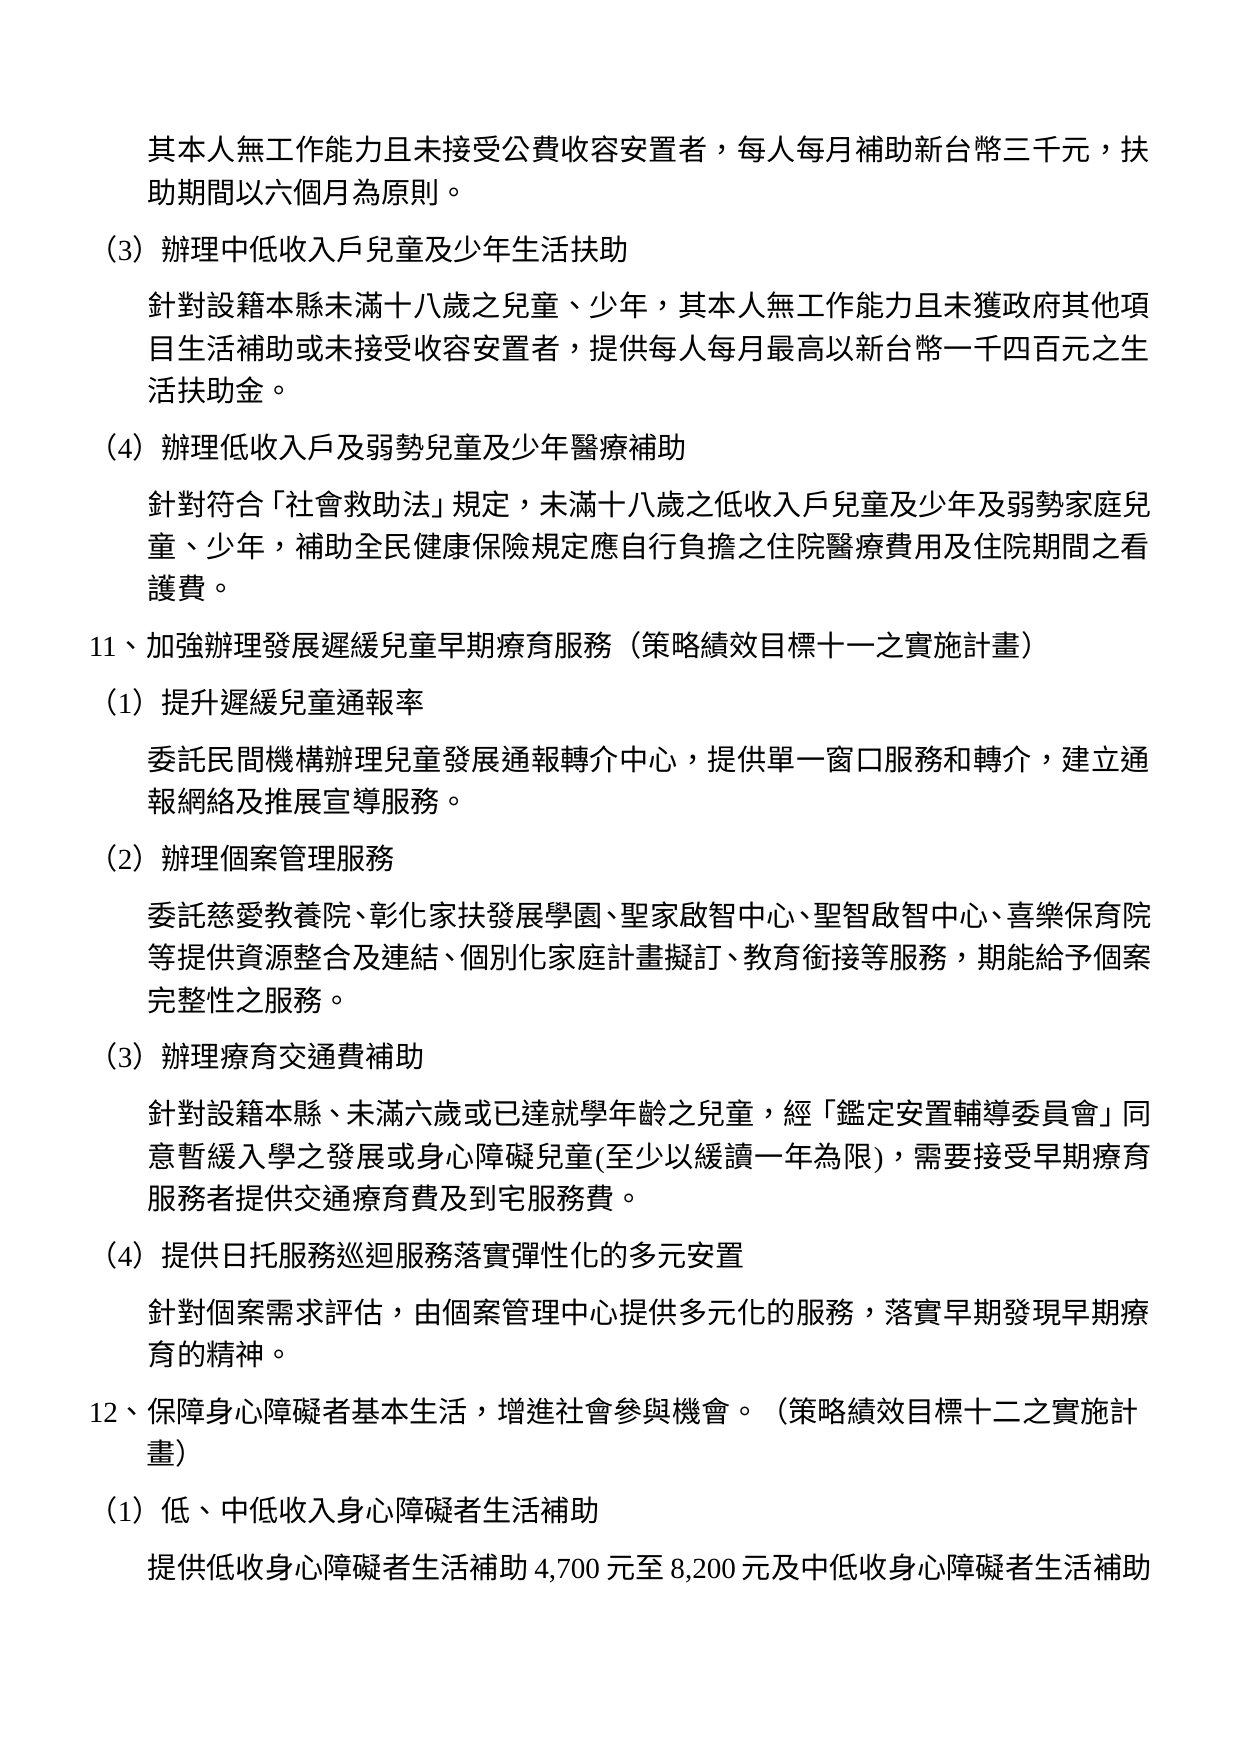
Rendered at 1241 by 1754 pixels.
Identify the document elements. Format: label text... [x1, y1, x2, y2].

text 針對設籍本縣、未滿六歲或已達就學年齡之兒童，經「鑑定安置輔導委員會」同意暫緩入學之發展或身心障礙兒童(至少以緩讀一年為限)，需要接受早期療育服務者提供交通療育費及到宅服務費。 [148, 1091, 1152, 1218]
text 針對設籍本縣未滿十八歲之兒童、少年，其本人無工作能力且未獲政府其他項目生活補助或未接受收容安置者，提供每人每月最高以新台幣一千四百元之生活扶助金。 [148, 283, 1152, 410]
list 辦理低收入戶及弱勢兒童及少年醫療補助 [88, 424, 1152, 467]
text 其本人無工作能力且未接受公費收容安置者，每人每月補助新台幣三千元，扶助期間以六個月為原則。 [148, 127, 1152, 212]
list 加強辦理發展遲緩兒童早期療育服務（策略績效目標十一之實施計畫） [88, 623, 1152, 665]
list 低、中低收入身心障礙者生活補助 [88, 1488, 1152, 1530]
text 針對符合「社會救助法」規定，未滿十八歲之低收入戶兒童及少年及弱勢家庭兒童、少年，補助全民健康保險規定應自行負擔之住院醫療費用及住院期間之看護費。 [148, 481, 1152, 608]
text 委託民間機構辦理兒童發展通報轉介中心，提供單一窗口服務和轉介，建立通報網絡及推展宣導服務。 [148, 737, 1152, 821]
text 提供低收身心障礙者生活補助4,700元至8,200元及中低收身心障礙者生活補助 [148, 1544, 1152, 1587]
list 保障身心障礙者基本生活，增進社會參與機會。（策略績效目標十二之實施計畫） [88, 1388, 1152, 1473]
list 提供日托服務巡迴服務落實彈性化的多元安置 [88, 1232, 1152, 1275]
list 辦理個案管理服務 [88, 836, 1152, 878]
list 提升遲緩兒童通報率 [88, 680, 1152, 722]
list 辦理中低收入戶兒童及少年生活扶助 [88, 226, 1152, 268]
list 辦理療育交通費補助 [88, 1034, 1152, 1076]
text 委託慈愛教養院、彰化家扶發展學園、聖家啟智中心、聖智啟智中心、喜樂保育院等提供資源整合及連結、個別化家庭計畫擬訂、教育銜接等服務，期能給予個案完整性之服務。 [148, 893, 1152, 1019]
text 針對個案需求評估，由個案管理中心提供多元化的服務，落實早期發現早期療育的精神。 [148, 1289, 1152, 1374]
